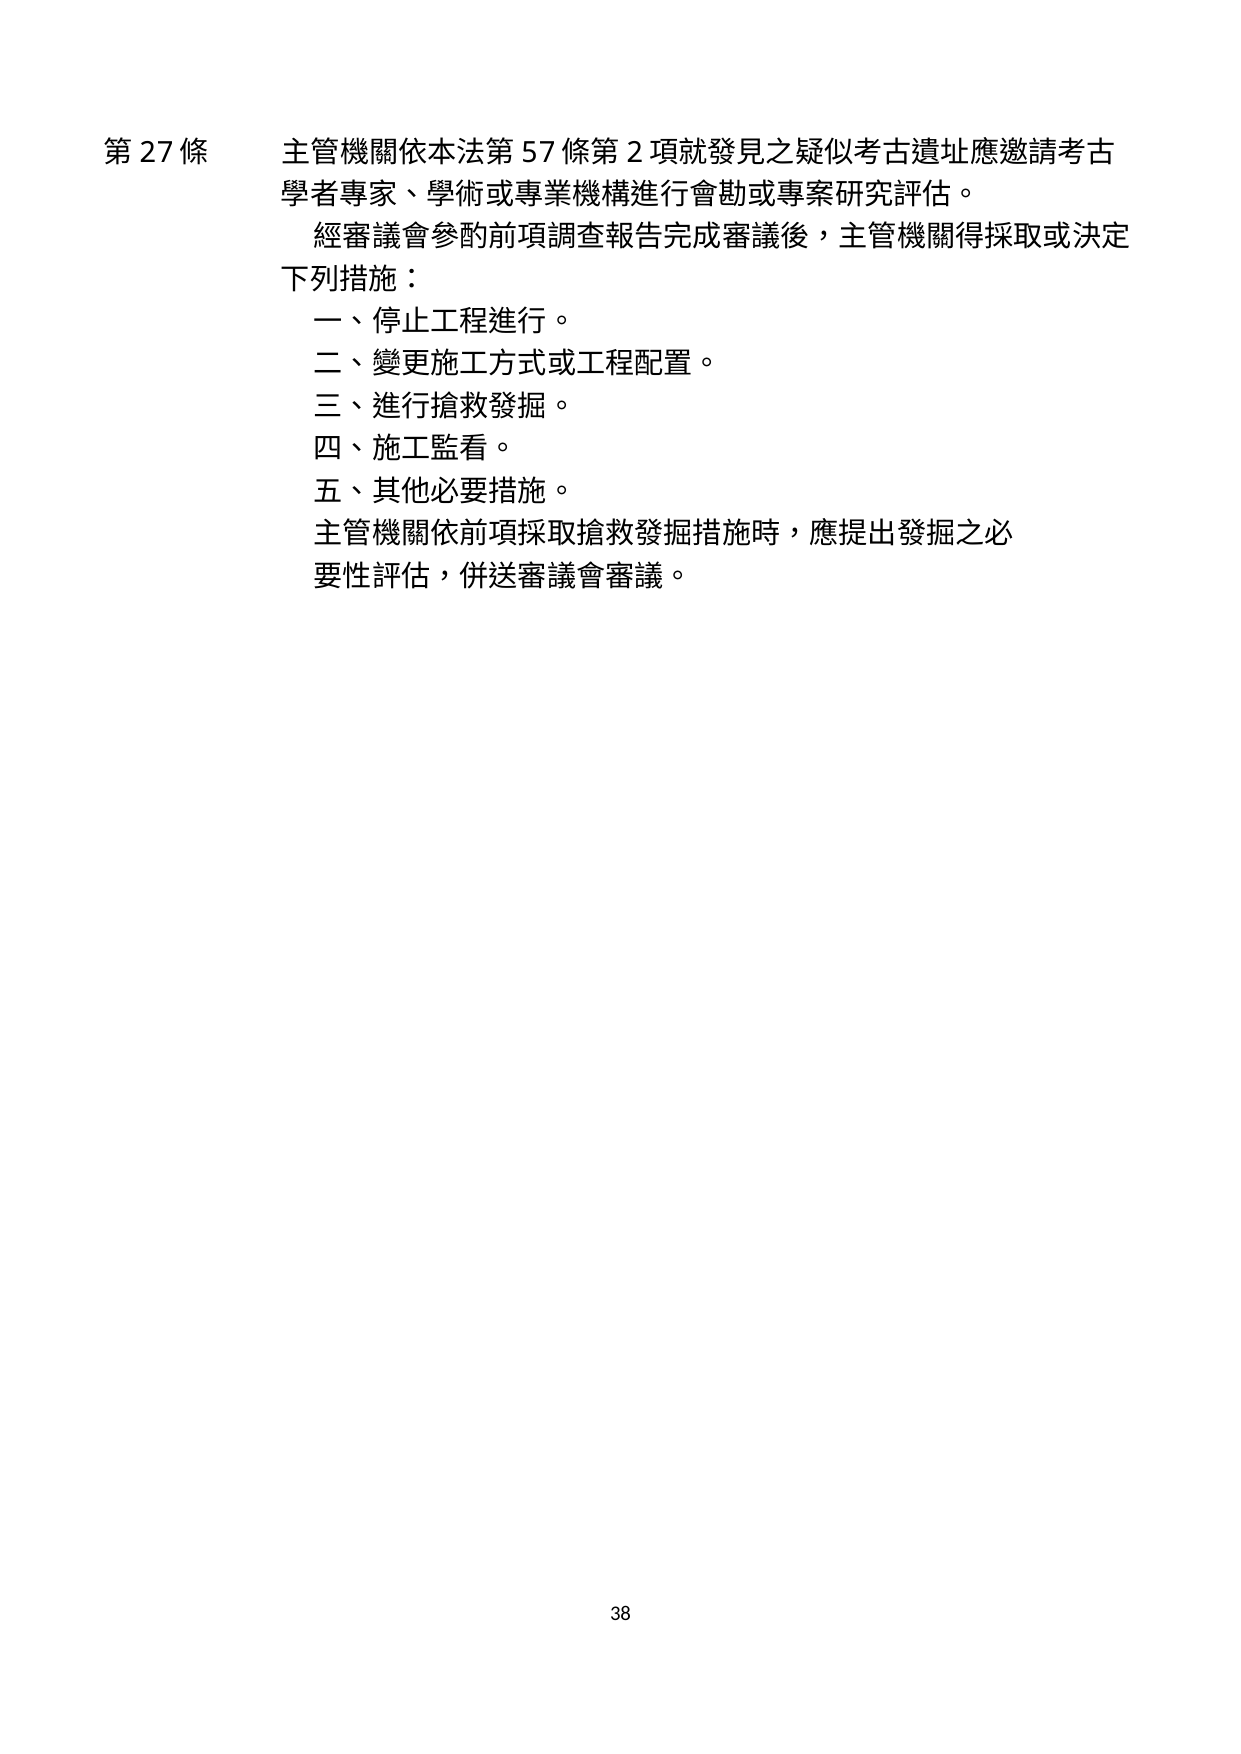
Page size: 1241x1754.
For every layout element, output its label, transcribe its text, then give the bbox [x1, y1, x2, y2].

text 三、進行搶救發掘。 [103, 382, 1137, 425]
text 第27條 主管機關依本法第57條第2項就發見之疑似考古遺址應邀請考古學者專家、學術或專業機構進行會勘或專案研究評估。 [103, 128, 1137, 213]
text 主管機關依前項採取搶救發掘措施時，應提出發掘之必 [103, 510, 1137, 552]
text 四、施工監看。 [103, 425, 1137, 467]
text 要性評估，併送審議會審議。 [103, 552, 1137, 594]
text 二、變更施工方式或工程配置。 [103, 340, 1137, 382]
text 一、停止工程進行。 [103, 298, 1137, 340]
text 經審議會參酌前項調查報告完成審議後，主管機關得採取或決定下列措施： [103, 213, 1137, 298]
text 五、其他必要措施。 [103, 467, 1137, 510]
